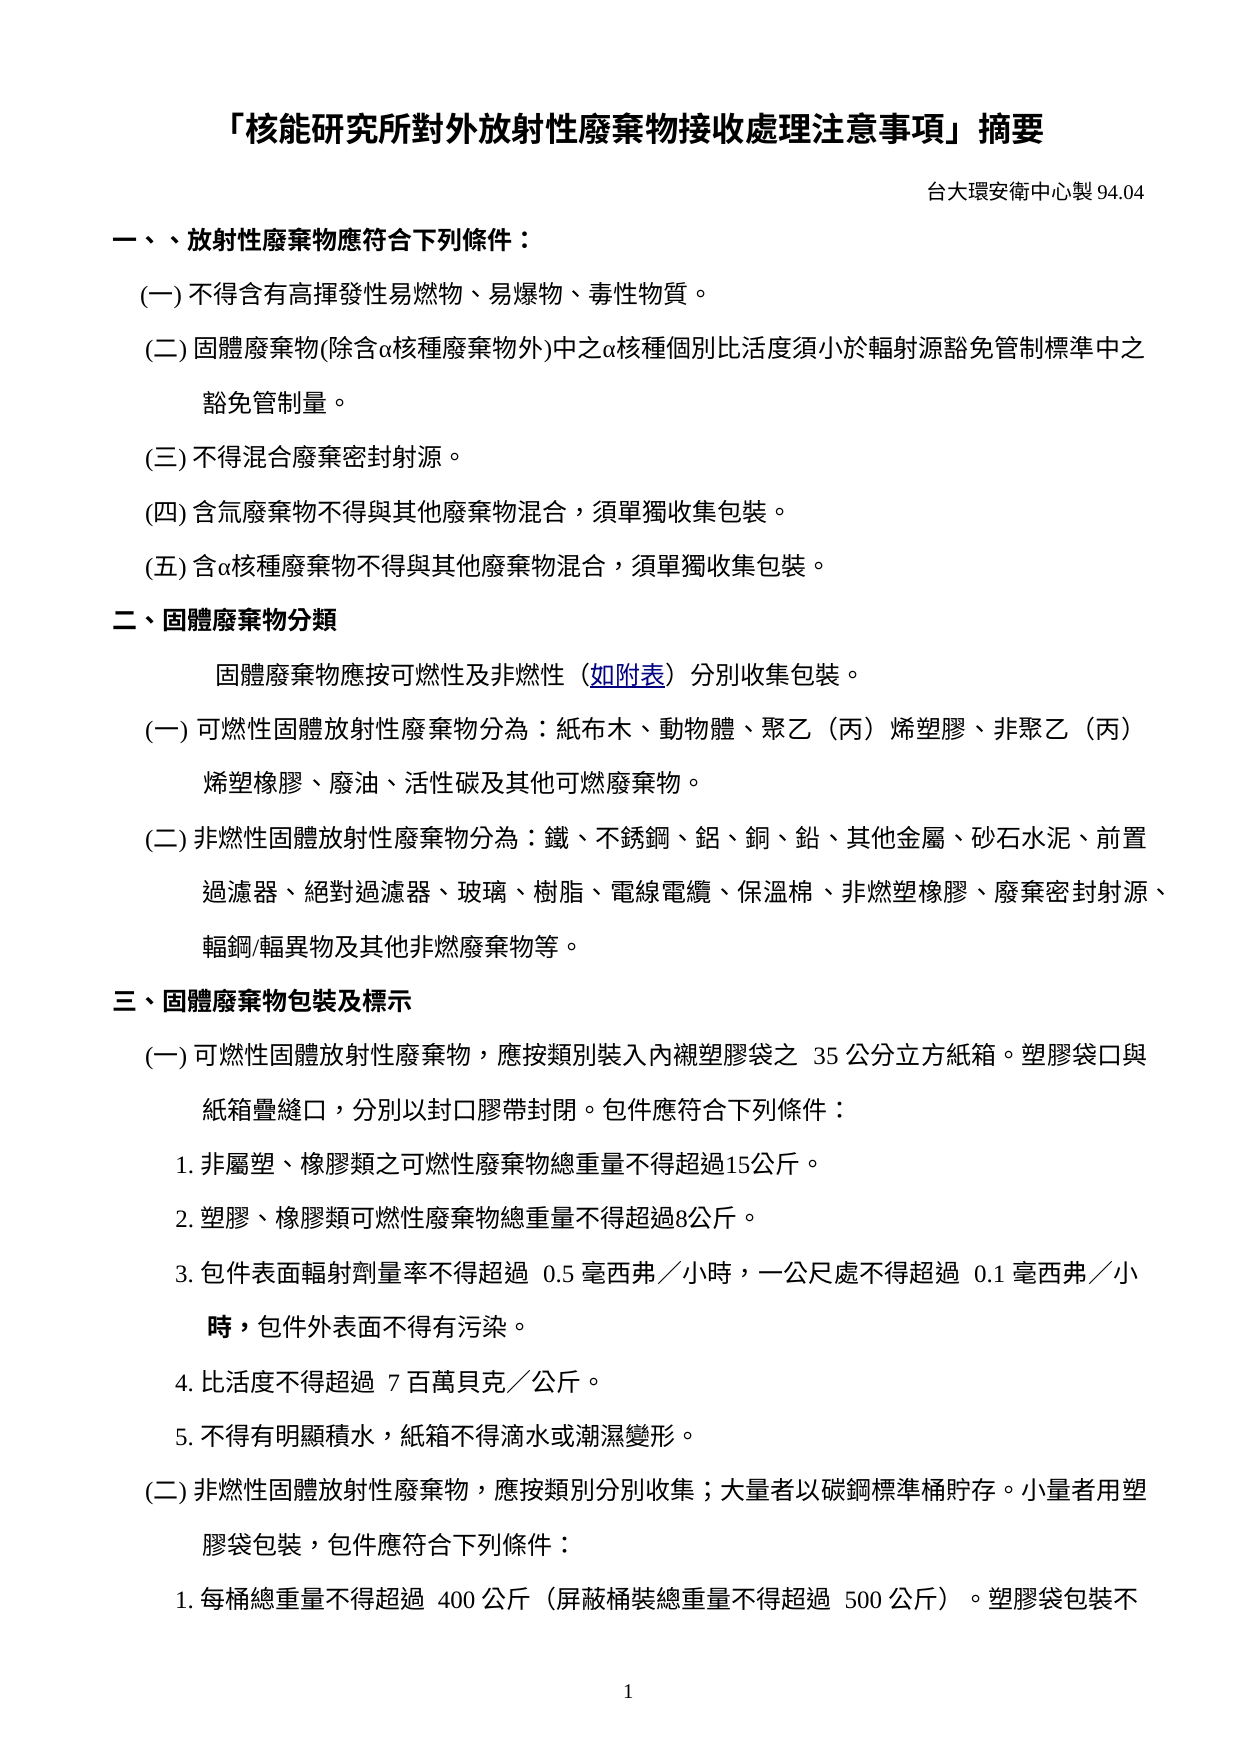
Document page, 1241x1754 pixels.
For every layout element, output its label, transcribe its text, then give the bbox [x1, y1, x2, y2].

text 1. 非屬塑、橡膠類之可燃性廢棄物總重量不得超過15公斤。 [175, 1144, 1138, 1181]
text 1. 每桶總重量不得超過 400 公斤（屏蔽桶裝總重量不得超過 500 公斤）。塑膠袋包裝不 [175, 1579, 1138, 1616]
text (三) 不得混合廢棄密封射源。 [145, 438, 1131, 474]
text (二) 固體廢棄物(除含α核種廢棄物外)中之α核種個別比活度須小於輻射源豁免管制標準中之豁免管制量。 [145, 329, 1146, 419]
text 「核能研究所對外放射性廢棄物接收處理注意事項」摘要 [112, 103, 1144, 151]
text 固體廢棄物應按可燃性及非燃性（如附表）分別收集包裝。 [112, 655, 1144, 691]
text 5. 不得有明顯積水，紙箱不得滴水或潮濕變形。 [175, 1416, 1138, 1453]
text 4. 比活度不得超過 7 百萬貝克／公斤。 [175, 1362, 1138, 1398]
text 一、、放射性廢棄物應符合下列條件： [112, 220, 1144, 256]
text (二) 非燃性固體放射性廢棄物，應按類別分別收集；大量者以碳鋼標準桶貯存。小量者用塑膠袋包裝，包件應符合下列條件： [145, 1471, 1149, 1561]
text 3. 包件表面輻射劑量率不得超過 0.5 毫西弗／小時，一公尺處不得超過 0.1 毫西弗／小時，包件外表面不得有污染。 [175, 1253, 1138, 1344]
text (一) 不得含有高揮發性易燃物、易爆物、毒性物質。 [112, 274, 1131, 311]
text 三、固體廢棄物包裝及標示 [112, 981, 1144, 1018]
text 二、固體廢棄物分類 [112, 601, 1144, 637]
text (五) 含α核種廢棄物不得與其他廢棄物混合，須單獨收集包裝。 [145, 546, 1131, 583]
text (二) 非燃性固體放射性廢棄物分為：鐵、不銹鋼、鋁、銅、鉛、其他金屬、砂石水泥、前置過濾器、絕對過濾器、玻璃、樹脂、電線電纜、保溫棉、非燃塑橡膠、廢棄密封射源、輻鋼/輻異物及其他非燃廢棄物等。 [145, 818, 1149, 963]
text 台大環安衛中心製94.04 [112, 175, 1144, 205]
text (四) 含氚廢棄物不得與其他廢棄物混合，須單獨收集包裝。 [145, 492, 1131, 528]
text (一) 可燃性固體放射性廢棄物分為：紙布木、動物體、聚乙（丙）烯塑膠、非聚乙（丙）烯塑橡膠、廢油、活性碳及其他可燃廢棄物。 [145, 709, 1149, 800]
text 2. 塑膠、橡膠類可燃性廢棄物總重量不得超過8公斤。 [175, 1199, 1138, 1235]
text (一) 可燃性固體放射性廢棄物，應按類別裝入內襯塑膠袋之 35 公分立方紙箱。塑膠袋口與紙箱疊縫口，分別以封口膠帶封閉。包件應符合下列條件： [145, 1036, 1149, 1126]
